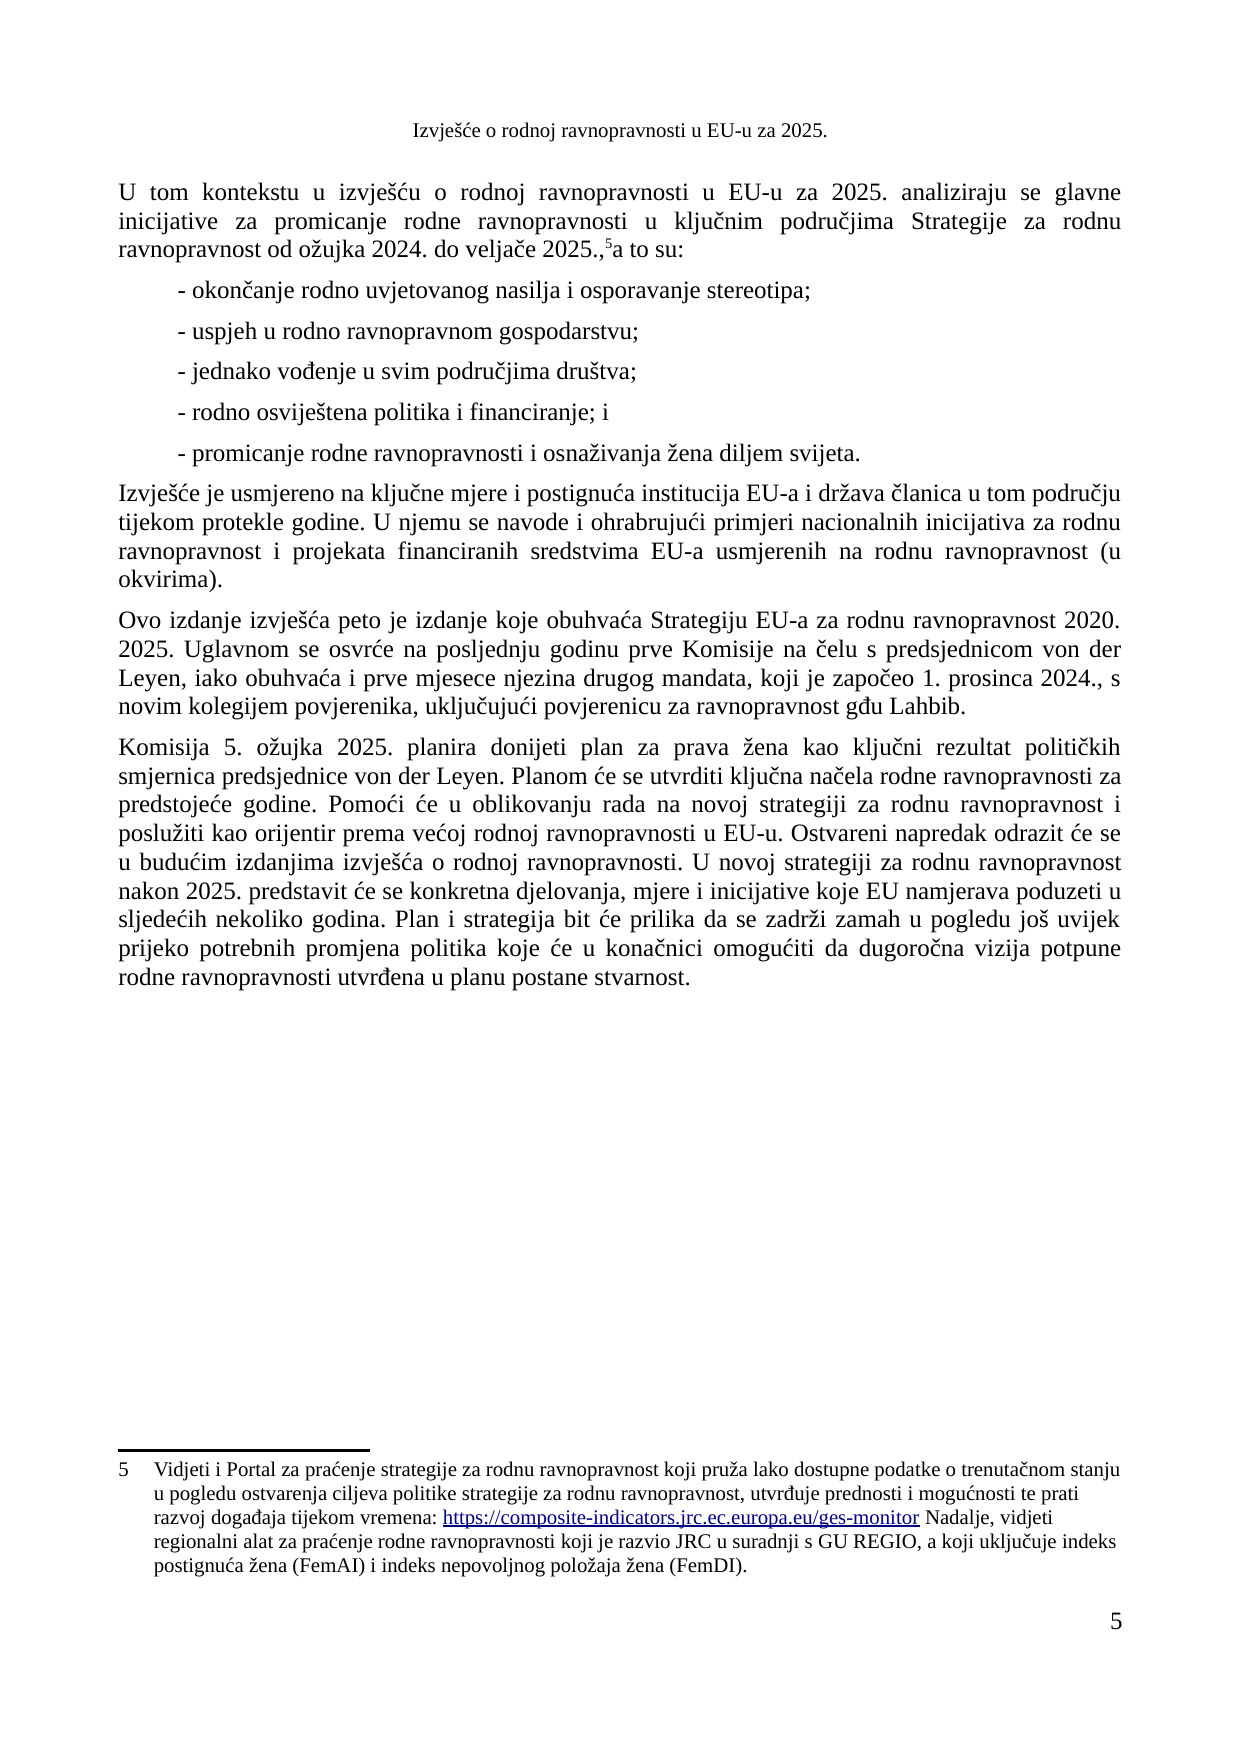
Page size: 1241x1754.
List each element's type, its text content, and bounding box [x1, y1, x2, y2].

text - jednako vođenje u svim područjima društva; [177, 356, 1122, 385]
text Vidjeti i Portal za praćenje strategije za rodnu ravnopravnost koji pruža lako dostupne podatke o trenutačnom stanju u pogledu ostvarenja ciljeva politike strategije za rodnu ravnopravnost, utvrđuje prednosti i mogućnosti te prati razvoj događaja tijekom vremena: https://composite-indicators.jrc.ec.europa.eu/ges-monitor Nadalje, vidjeti regionalni alat za praćenje rodne ravnopravnosti koji je razvio JRC u suradnji s GU REGIO, a koji uključuje indeks postignuća žena (FemAI) i indeks nepovoljnog položaja žena (FemDI). [118, 1457, 1122, 1577]
text Ovo izdanje izvješća peto je izdanje koje obuhvaća Strategiju EU-a za rodnu ravnopravnost 2020. 2025. Uglavnom se osvrće na posljednju godinu prve Komisije na čelu s predsjednicom von der Leyen, iako obuhvaća i prve mjesece njezina drugog mandata, koji je započeo 1. prosinca 2024., s novim kolegijem povjerenika, uključujući povjerenicu za ravnopravnost gđu Lahbib. [118, 605, 1122, 720]
text - rodno osviještena politika i financiranje; i [177, 397, 1122, 426]
text Komisija 5. ožujka 2025. planira donijeti plan za prava žena kao ključni rezultat političkih smjernica predsjednice von der Leyen. Planom će se utvrditi ključna načela rodne ravnopravnosti za predstojeće godine. Pomoći će u oblikovanju rada na novoj strategiji za rodnu ravnopravnost i poslužiti kao orijentir prema većoj rodnoj ravnopravnosti u EU-u. Ostvareni napredak odrazit će se u budućim izdanjima izvješća o rodnoj ravnopravnosti. U novoj strategiji za rodnu ravnopravnost nakon 2025. predstavit će se konkretna djelovanja, mjere i inicijative koje EU namjerava poduzeti u sljedećih nekoliko godina. Plan i strategija bit će prilika da se zadrži zamah u pogledu još uvijek prijeko potrebnih promjena politika koje će u konačnici omogućiti da dugoročna vizija potpune rodne ravnopravnosti utvrđena u planu postane stvarnost. [118, 732, 1122, 991]
text - uspjeh u rodno ravnopravnom gospodarstvu; [177, 316, 1122, 344]
text - promicanje rodne ravnopravnosti i osnaživanja žena diljem svijeta. [177, 438, 1122, 466]
text U tom kontekstu u izvješću o rodnoj ravnopravnosti u EU-u za 2025. analiziraju se glavne inicijative za promicanje rodne ravnopravnosti u ključnim područjima Strategije za rodnu ravnopravnost od ožujka 2024. do veljače 2025.,a to su: [118, 177, 1122, 263]
text Izvješće je usmjereno na ključne mjere i postignuća institucija EU-a i država članica u tom području tijekom protekle godine. U njemu se navode i ohrabrujući primjeri nacionalnih inicijativa za rodnu ravnopravnost i projekata financiranih sredstvima EU-a usmjerenih na rodnu ravnopravnost (u okvirima). [118, 478, 1122, 593]
text - okončanje rodno uvjetovanog nasilja i osporavanje stereotipa; [177, 275, 1122, 304]
